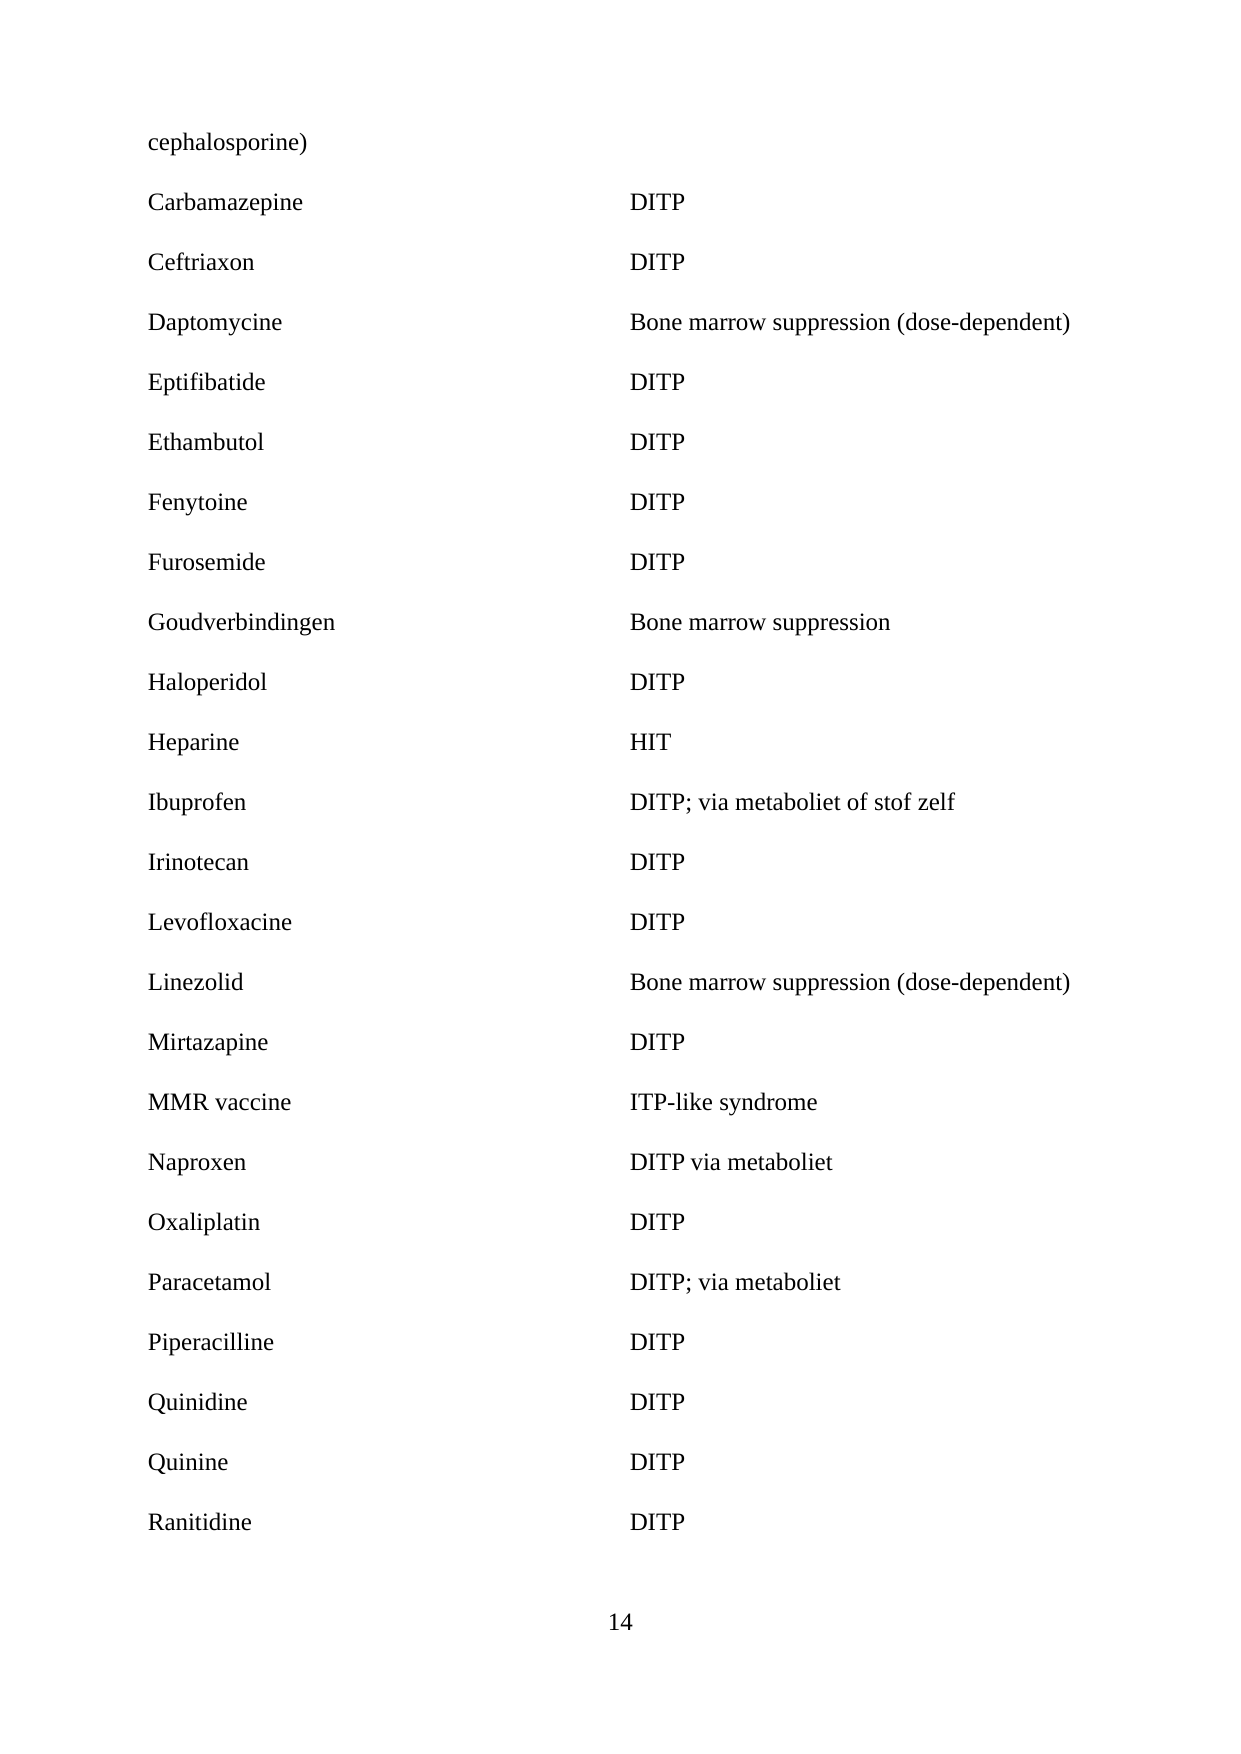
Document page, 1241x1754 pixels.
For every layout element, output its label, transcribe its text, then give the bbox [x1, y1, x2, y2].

table_cell Goudverbindingen [138, 598, 620, 658]
table_cell Quinine [138, 1438, 620, 1498]
table_cell DITP; via metaboliet [620, 1258, 1102, 1318]
table_cell Paracetamol [138, 1258, 620, 1318]
table_cell HIT [620, 718, 1102, 778]
table_cell DITP [620, 1438, 1102, 1498]
table_cell Linezolid [138, 958, 620, 1018]
table_cell Bone marrow suppression [620, 598, 1102, 658]
table_cell MMR vaccine [138, 1078, 620, 1138]
table_cell Bone marrow suppression (dose-dependent) [620, 958, 1102, 1018]
table_cell Ibuprofen [138, 778, 620, 838]
table_cell DITP [620, 658, 1102, 718]
table_cell DITP [620, 418, 1102, 478]
table_cell [620, 118, 1102, 178]
table_cell Naproxen [138, 1138, 620, 1198]
table_cell Fenytoine [138, 478, 620, 538]
table_cell DITP [620, 178, 1102, 238]
table_cell DITP [620, 898, 1102, 958]
table_cell Ranitidine [138, 1498, 620, 1558]
table_cell Quinidine [138, 1378, 620, 1438]
table_cell Furosemide [138, 538, 620, 598]
table_cell DITP [620, 1498, 1102, 1558]
table_cell Ceftriaxon [138, 238, 620, 298]
table_cell Bone marrow suppression (dose-dependent) [620, 298, 1102, 358]
table_cell DITP [620, 1378, 1102, 1438]
table_cell DITP [620, 1198, 1102, 1258]
table_cell DITP [620, 478, 1102, 538]
table_cell Levofloxacine [138, 898, 620, 958]
table_cell DITP [620, 538, 1102, 598]
table_cell DITP [620, 1018, 1102, 1078]
table_cell DITP [620, 838, 1102, 898]
table_cell Haloperidol [138, 658, 620, 718]
table_cell cephalosporine) [138, 118, 620, 178]
table_cell Piperacilline [138, 1318, 620, 1378]
table_cell Irinotecan [138, 838, 620, 898]
table_cell Oxaliplatin [138, 1198, 620, 1258]
table_cell Eptifibatide [138, 358, 620, 418]
table_cell DITP [620, 358, 1102, 418]
table_cell Ethambutol [138, 418, 620, 478]
table_cell Daptomycine [138, 298, 620, 358]
table_cell DITP via metaboliet [620, 1138, 1102, 1198]
table_cell DITP [620, 1318, 1102, 1378]
table_cell Heparine [138, 718, 620, 778]
table_cell Carbamazepine [138, 178, 620, 238]
table_cell DITP [620, 238, 1102, 298]
table_cell ITP-like syndrome [620, 1078, 1102, 1138]
table_cell DITP; via metaboliet of stof zelf [620, 778, 1102, 838]
table_cell Mirtazapine [138, 1018, 620, 1078]
